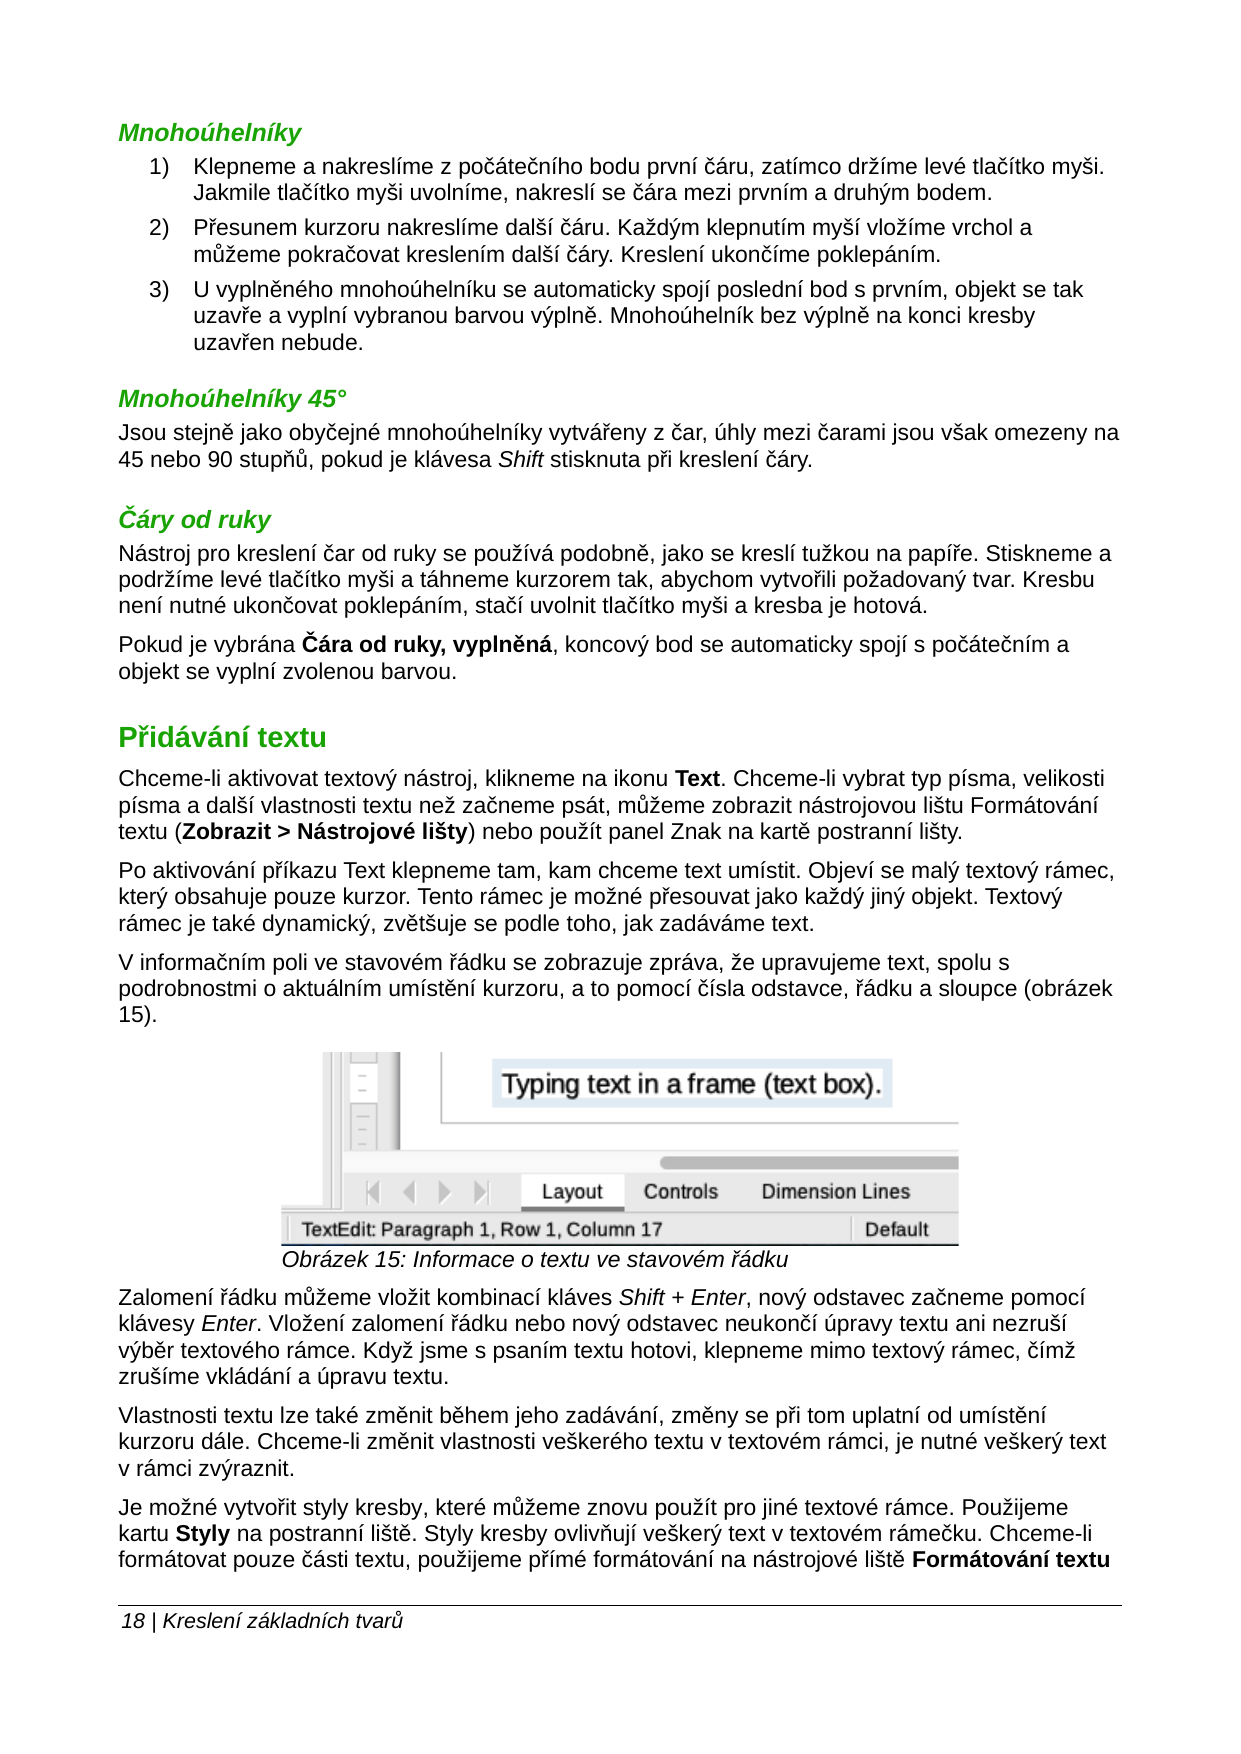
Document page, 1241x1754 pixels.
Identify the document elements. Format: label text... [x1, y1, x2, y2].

subtitle Čáry od ruky [118, 505, 1122, 534]
list U vyplněného mnohoúhelníku se automaticky spojí poslední bod s prvním, objekt se tak uzavře a vyplní vybranou barvou výplně. Mnohoúhelník bez výplně na konci kresby uzavřen nebude. [169, 276, 1122, 355]
subtitle Přidávání textu [118, 720, 1122, 754]
list Po aktivování příkazu Text klepneme tam, kam chceme text umístit. Objeví se malý textový rámec, který obsahuje pouze kurzor. Tento rámec je možné přesouvat jako každý jiný objekt. Textový rámec je také dynamický, zvětšuje se podle toho, jak zadáváme text. [118, 857, 1122, 936]
list V informačním poli ve stavovém řádku se zobrazuje zpráva, že upravujeme text, spolu s podrobnostmi o aktuálním umístění kurzoru, a to pomocí čísla odstavce, řádku a sloupce (obrázek 15). [118, 948, 1122, 1028]
subtitle Mnohoúhelníky 45° [118, 384, 1122, 413]
text Je možné vytvořit styly kresby, které můžeme znovu použít pro jiné textové rámce. Použijeme kartu Styly na postranní liště. Styly kresby ovlivňují veškerý text v textovém rámečku. Chceme-li formátovat pouze části textu, použijeme přímé formátování na nástrojové liště Formátování textu nebo na panelu Znak a Odstavec na kartě Vlastnosti postranní lišty. Viz také „Používání stylů” na straně 25. [118, 1493, 1122, 1572]
subtitle Mnohoúhelníky [118, 118, 1122, 147]
list Přesunem kurzoru nakreslíme další čáru. Každým klepnutím myší vložíme vrchol a můžeme pokračovat kreslením další čáry. Kreslení ukončíme poklepáním. [169, 214, 1122, 267]
list Zalomení řádku můžeme vložit kombinací kláves Shift + Enter, nový odstavec začneme pomocí klávesy Enter. Vložení zalomení řádku nebo nový odstavec neukončí úpravy textu ani nezruší výběr textového rámce. Když jsme s psaním textu hotovi, klepneme mimo textový rámec, čímž zrušíme vkládání a úpravu textu. [118, 1284, 1122, 1389]
text Jsou stejně jako obyčejné mnohoúhelníky vytvářeny z čar, úhly mezi čarami jsou však omezeny na 45 nebo 90 stupňů, pokud je klávesa Shift stisknuta při kreslení čáry. [118, 419, 1122, 472]
text Chceme-li aktivovat textový nástroj, klikneme na ikonu Text. Chceme-li vybrat typ písma, velikosti písma a další vlastnosti textu než začneme psát, můžeme zobrazit nástrojovou lištu Formátování textu (Zobrazit > Nástrojové lišty) nebo použít panel Znak na kartě postranní lišty. [118, 765, 1122, 844]
list Vlastnosti textu lze také změnit během jeho zadávání, změny se při tom uplatní od umístění kurzoru dále. Chceme-li změnit vlastnosti veškerého textu v textovém rámci, je nutné veškerý text v rámci zvýraznit. [118, 1402, 1122, 1481]
picture [281, 1052, 959, 1246]
text Nástroj pro kreslení čar od ruky se používá podobně, jako se kreslí tužkou na papíře. Stiskneme a podržíme levé tlačítko myši a táhneme kurzorem tak, abychom vytvořili požadovaný tvar. Kresbu není nutné ukončovat poklepáním, stačí uvolnit tlačítko myši a kresba je hotová. [118, 540, 1122, 619]
list Klepneme a nakreslíme z počátečního bodu první čáru, zatímco držíme levé tlačítko myši. Jakmile tlačítko myši uvolníme, nakreslí se čára mezi prvním a druhým bodem. [169, 153, 1122, 206]
text Pokud je vybrána Čára od ruky, vyplněná, koncový bod se automaticky spojí s počátečním a objekt se vyplní zvolenou barvou. [118, 631, 1122, 684]
list Obrázek 15: Informace o textu ve stavovém řádku [281, 1246, 959, 1272]
